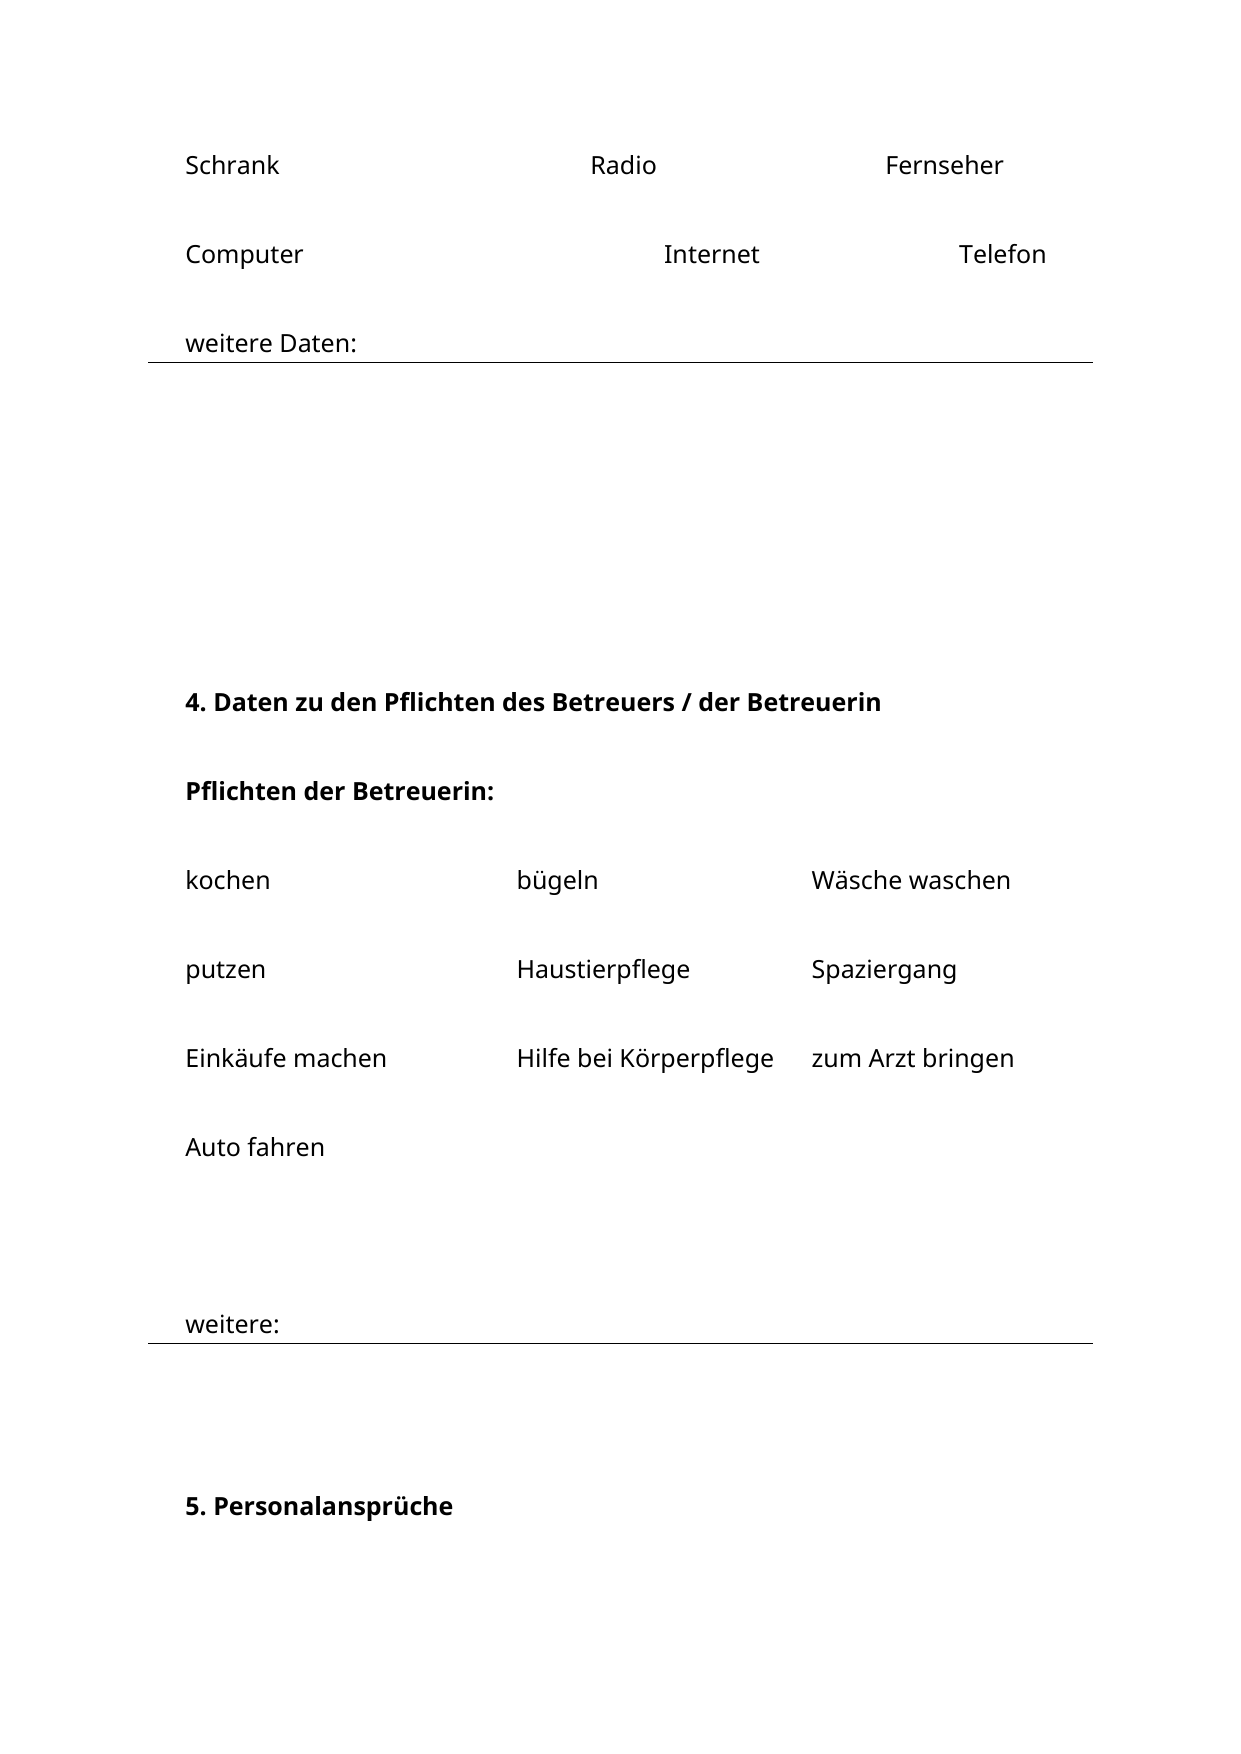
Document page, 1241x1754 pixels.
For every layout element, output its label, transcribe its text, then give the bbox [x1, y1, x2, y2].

text Computer Internet Telefon [148, 237, 1093, 271]
text Schrank Radio Fernseher [148, 148, 1093, 182]
text Einkäufe machen Hilfe bei Körperpflege zum Arzt bringen [148, 1040, 1093, 1074]
text putzen Haustierpflege Spaziergang [148, 951, 1093, 985]
text 4. Daten zu den Pflichten des Betreuers / der Betreuerin [148, 684, 1093, 718]
text weitere: [148, 1307, 1093, 1343]
text kochen bügeln Wäsche waschen [148, 862, 1093, 896]
text Pflichten der Betreuerin: [148, 773, 1093, 807]
text 5. Personalansprüche [148, 1488, 1093, 1522]
text weitere Daten: [148, 326, 1093, 362]
text Auto fahren [148, 1129, 1093, 1163]
